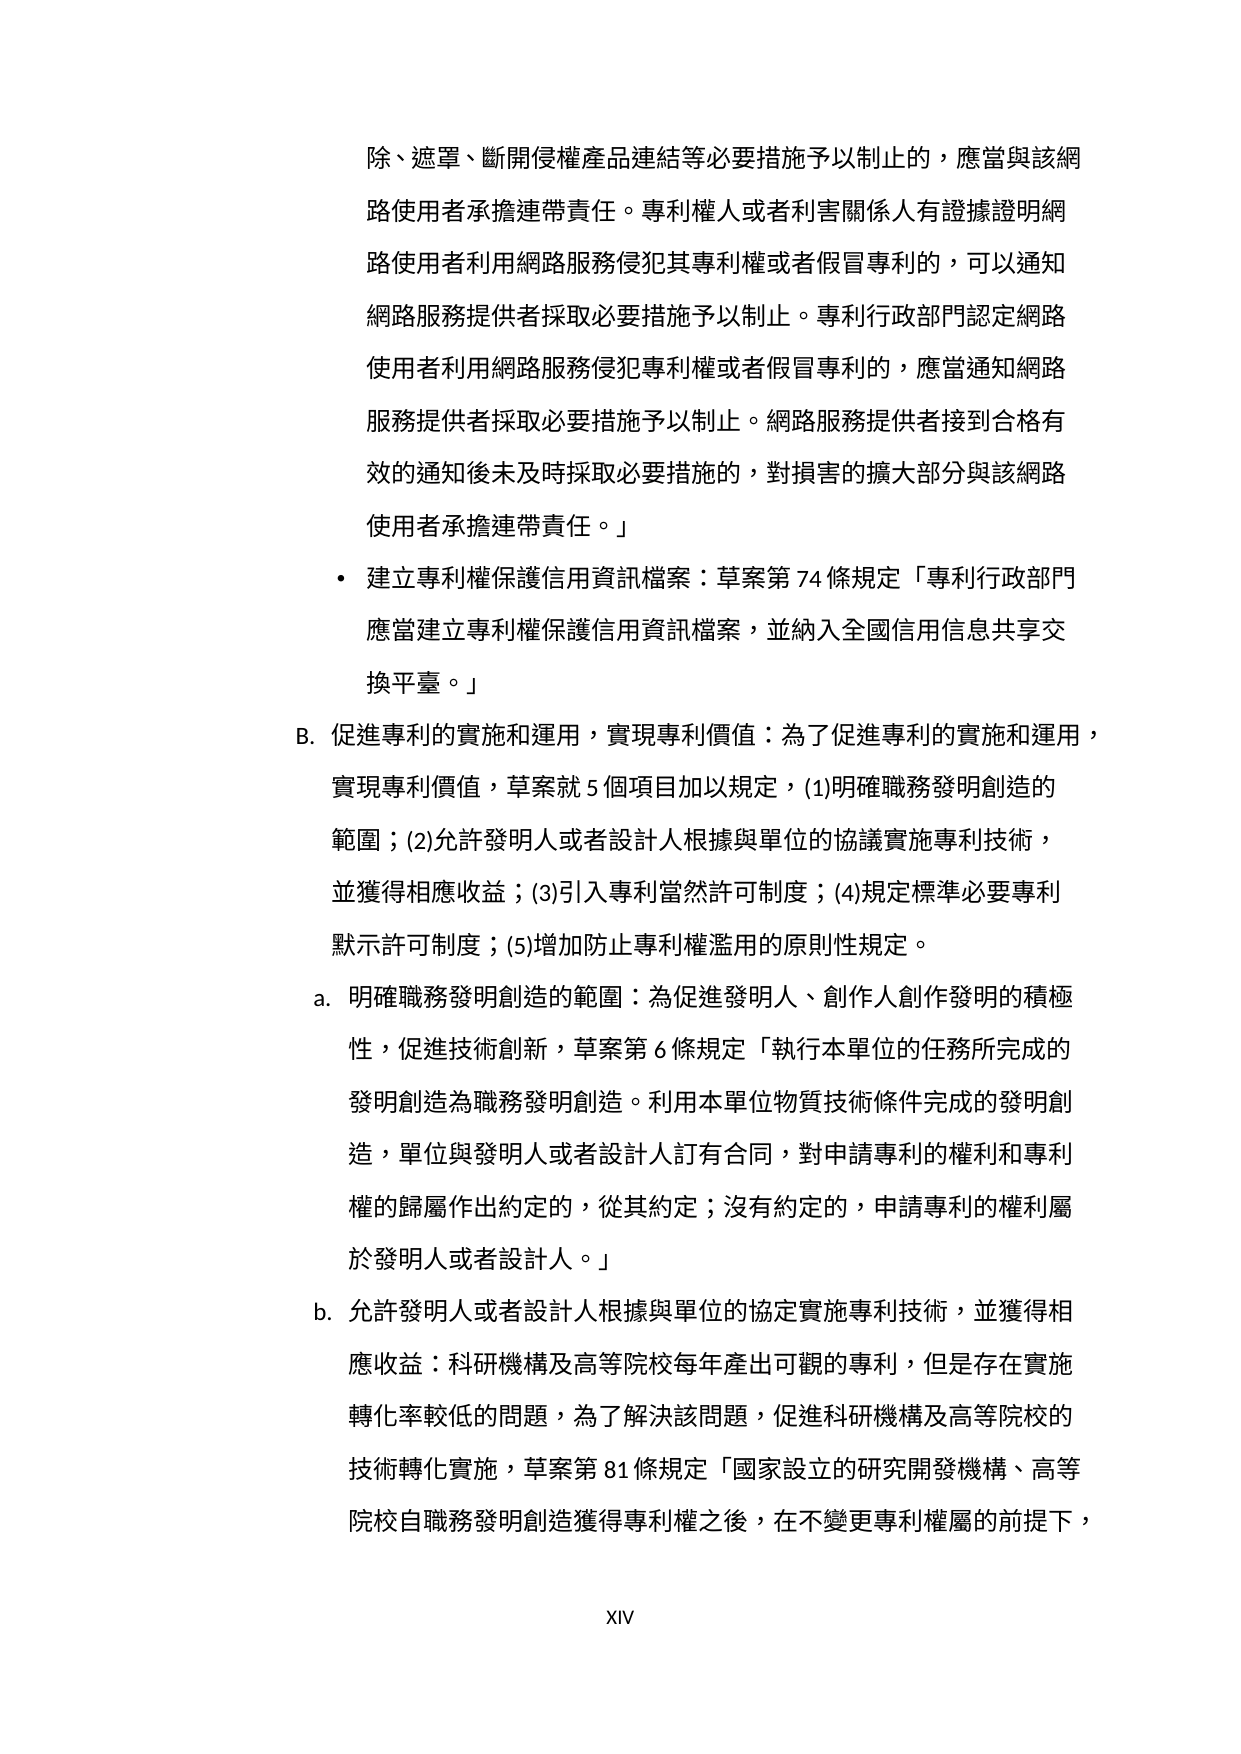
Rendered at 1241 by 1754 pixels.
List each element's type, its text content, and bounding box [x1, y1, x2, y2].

list 明確職務發明創造的範圍：為促進發明人、創作人創作發明的積極性，促進技術創新，草案第6條規定「執行本單位的任務所完成的發明創造為職務發明創造。利用本單位物質技術條件完成的發明創造，單位與發明人或者設計人訂有合同，對申請專利的權利和專利權的歸屬作出約定的，從其約定；沒有約定的，申請專利的權利屬於發明人或者設計人。」 [313, 977, 1081, 1277]
list 除、遮罩、斷開侵權產品連結等必要措施予以制止的，應當與該網路使用者承擔連帶責任。專利權人或者利害關係人有證據證明網路使用者利用網路服務侵犯其專利權或者假冒專利的，可以通知網路服務提供者採取必要措施予以制止。專利行政部門認定網路使用者利用網路服務侵犯專利權或者假冒專利的，應當通知網路服務提供者採取必要措施予以制止。網路服務提供者接到合格有效的通知後未及時採取必要措施的，對損害的擴大部分與該網路使用者承擔連帶責任。」 [337, 138, 1081, 543]
list 促進專利的實施和運用，實現專利價值：為了促進專利的實施和運用，實現專利價值，草案就5個項目加以規定，(1)明確職務發明創造的範圍；(2)允許發明人或者設計人根據與單位的協議實施專利技術，並獲得相應收益；(3)引入專利當然許可制度；(4)規定標準必要專利默示許可制度；(5)增加防止專利權濫用的原則性規定。 [295, 714, 1081, 962]
list 允許發明人或者設計人根據與單位的協定實施專利技術，並獲得相應收益：科研機構及高等院校每年產出可觀的專利，但是存在實施轉化率較低的問題，為了解決該問題，促進科研機構及高等院校的技術轉化實施，草案第81條規定「國家設立的研究開發機構、高等院校自職務發明創造獲得專利權之後，在不變更專利權屬的前提下，發明人或者設計人可以與單位協商自行實施或者許可他人實施該專利，並按照協議享有相應的權益。」 [313, 1291, 1081, 1538]
list 建立專利權保護信用資訊檔案：草案第74條規定「專利行政部門應當建立專利權保護信用資訊檔案，並納入全國信用信息共享交換平臺。」 [337, 558, 1081, 700]
